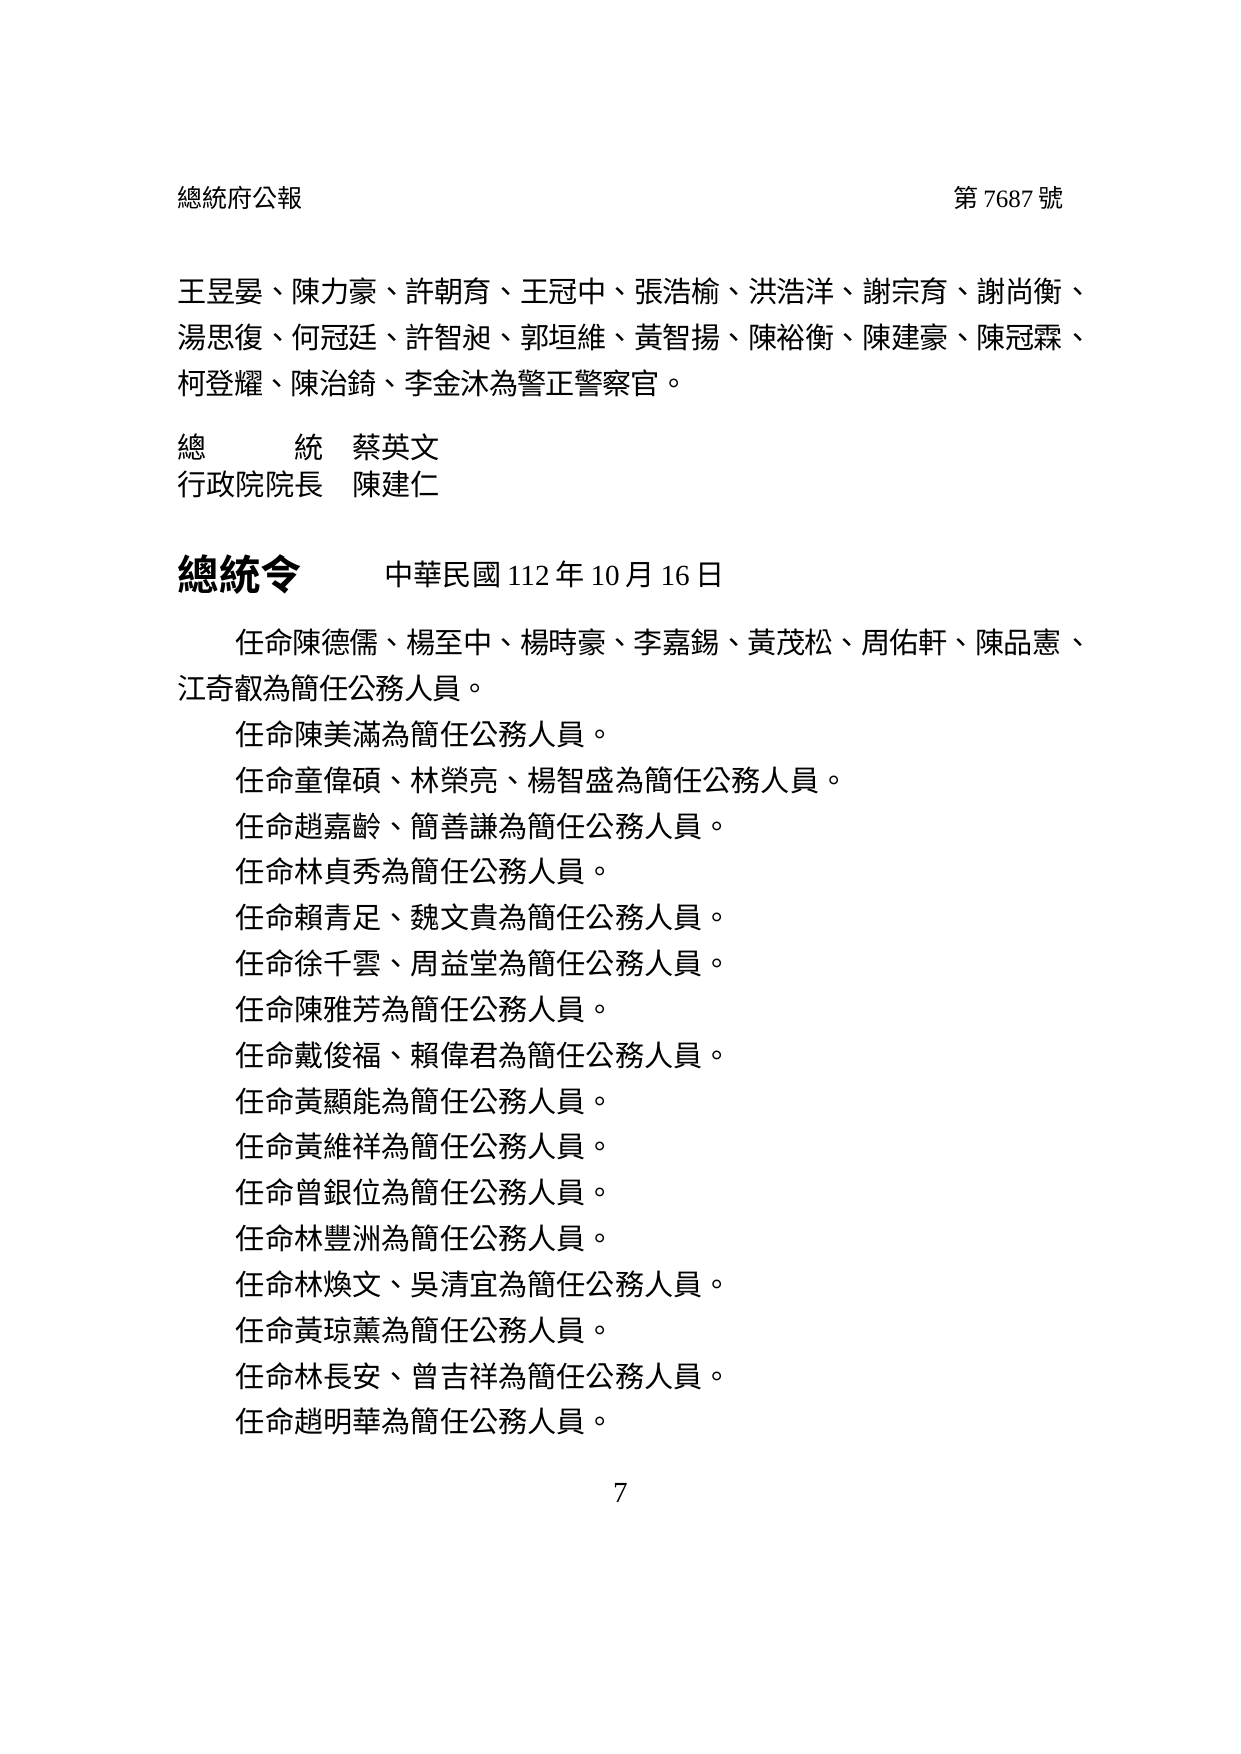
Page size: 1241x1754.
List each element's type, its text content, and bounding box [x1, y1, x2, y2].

text 任命徐千雲、周益堂為簡任公務人員。 [177, 938, 1063, 984]
text 任命童偉碩、林榮亮、楊智盛為簡任公務人員。 [177, 754, 1063, 800]
text 任命趙嘉齡、簡善謙為簡任公務人員。 [177, 800, 1063, 846]
text 任命陳雅芳為簡任公務人員。 [177, 984, 1063, 1029]
text 任命趙明華為簡任公務人員。 [177, 1396, 1063, 1442]
text 任命黃顯能為簡任公務人員。 [177, 1075, 1063, 1121]
text 任命黃維祥為簡任公務人員。 [177, 1121, 1063, 1167]
text 任命曾銀位為簡任公務人員。 [177, 1167, 1063, 1213]
text 任命林承逸、張嘉凱、賴宏安、陳柏瑄、游智允、吳家賢、蕭宏毅、陳政詮、彭于恩、紀昱慶、羅文彬、陳彰佑、張郁、鄭丞祐、吳酈緻、王昱晏、陳力豪、許朝育、王冠中、張浩榆、洪浩洋、謝宗育、謝尚衡、湯思復、何冠廷、許智昶、郭垣維、黃智揚、陳裕衡、陳建豪、陳冠霖、柯登耀、陳治錡、李金沐為警正警察官。 [177, 266, 1063, 403]
text 任命林煥文、吳清宜為簡任公務人員。 [177, 1259, 1063, 1304]
text 總 統 蔡英文 行政院院長 陳建仁 [177, 428, 1063, 503]
text 任命黃琼薰為簡任公務人員。 [177, 1304, 1063, 1350]
text 任命林貞秀為簡任公務人員。 [177, 846, 1063, 892]
text 任命戴俊福、賴偉君為簡任公務人員。 [177, 1029, 1063, 1075]
text 任命林長安、曾吉祥為簡任公務人員。 [177, 1350, 1063, 1396]
text 任命賴青足、魏文貴為簡任公務人員。 [177, 892, 1063, 938]
table_header 中華民國112年10月16日 [381, 528, 877, 617]
text 任命陳德儒、楊至中、楊時豪、李嘉錫、黃茂松、周佑軒、陳品憲、江奇叡為簡任公務人員。 [177, 617, 1063, 709]
text 任命陳美滿為簡任公務人員。 [177, 709, 1063, 754]
text 任命林豐洲為簡任公務人員。 [177, 1213, 1063, 1259]
table_header 總統令 [174, 528, 381, 617]
